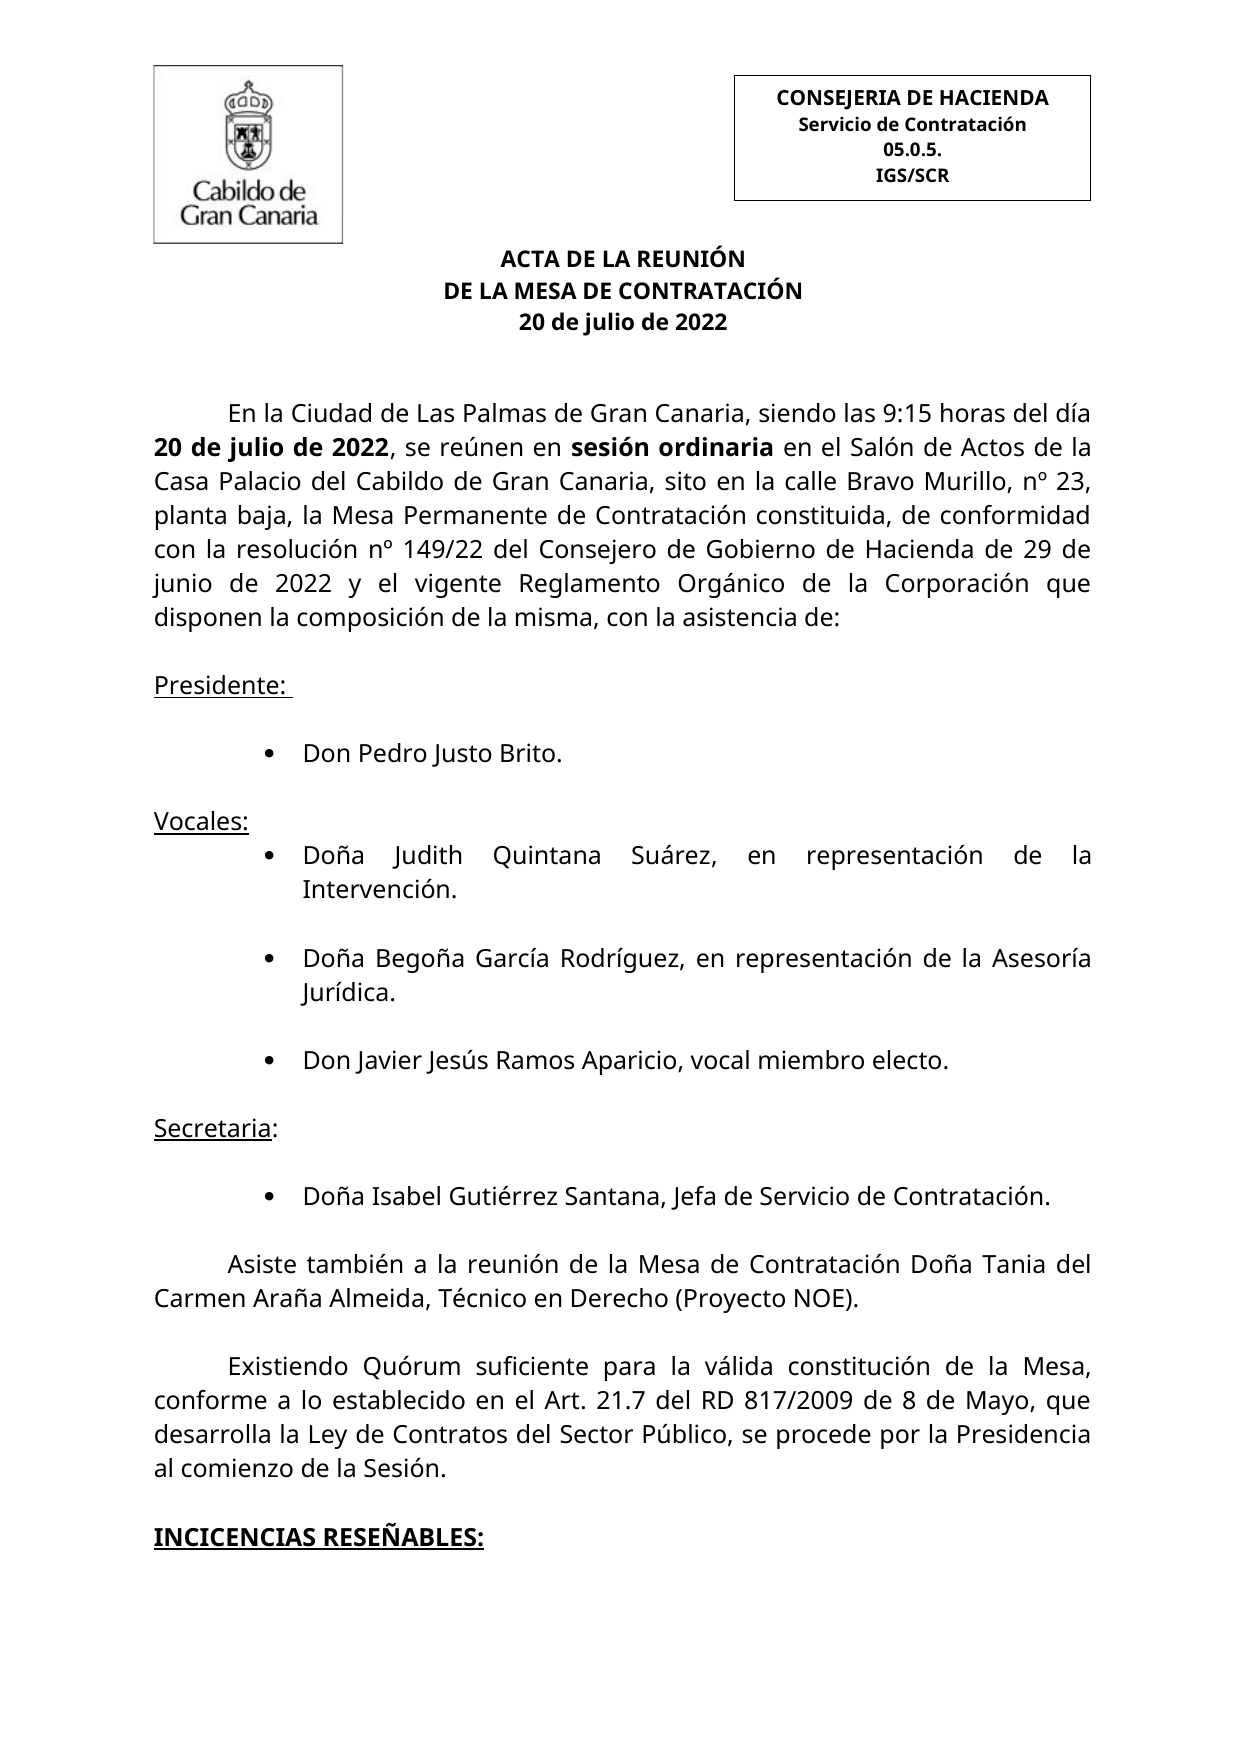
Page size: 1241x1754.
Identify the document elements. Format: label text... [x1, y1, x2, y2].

text Presidente: [153, 668, 1093, 702]
text INCICENCIAS RESEÑABLES: [153, 1519, 1093, 1553]
text En la Ciudad de Las Palmas de Gran Canaria, siendo las 9:15 horas del día 20 de julio de 2022, se reúnen en sesión ordinaria en el Salón de Actos de la Casa Palacio del Cabildo de Gran Canaria, sito en la calle Bravo Murillo, nº 23, planta baja, la Mesa Permanente de Contratación constituida, de conformidad con la resolución nº 149/22 del Consejero de Gobierno de Hacienda de 29 de junio de 2022 y el vigente Reglamento Orgánico de la Corporación que disponen la composición de la misma, con la asistencia de: [153, 395, 1093, 634]
text Existiendo Quórum suficiente para la válida constitución de la Mesa, conforme a lo establecido en el Art. 21.7 del RD 817/2009 de 8 de Mayo, que desarrolla la Ley de Contratos del Sector Público, se procede por la Presidencia al comienzo de la Sesión. [153, 1349, 1093, 1485]
list Don Pedro Justo Brito. [265, 736, 1093, 770]
list Don Javier Jesús Ramos Aparicio, vocal miembro electo. [265, 1042, 1093, 1076]
text Asiste también a la reunión de la Mesa de Contratación Doña Tania del Carmen Araña Almeida, Técnico en Derecho (Proyecto NOE). [153, 1247, 1093, 1315]
text Secretaria: [153, 1111, 1093, 1144]
picture [153, 65, 344, 244]
list Doña Judith Quintana Suárez, en representación de la Intervención. [265, 838, 1093, 906]
list Doña Begoña García Rodríguez, en representación de la Asesoría Jurídica. [265, 940, 1093, 1008]
list Doña Isabel Gutiérrez Santana, Jefa de Servicio de Contratación. [265, 1179, 1093, 1213]
text Vocales: [153, 804, 1093, 838]
